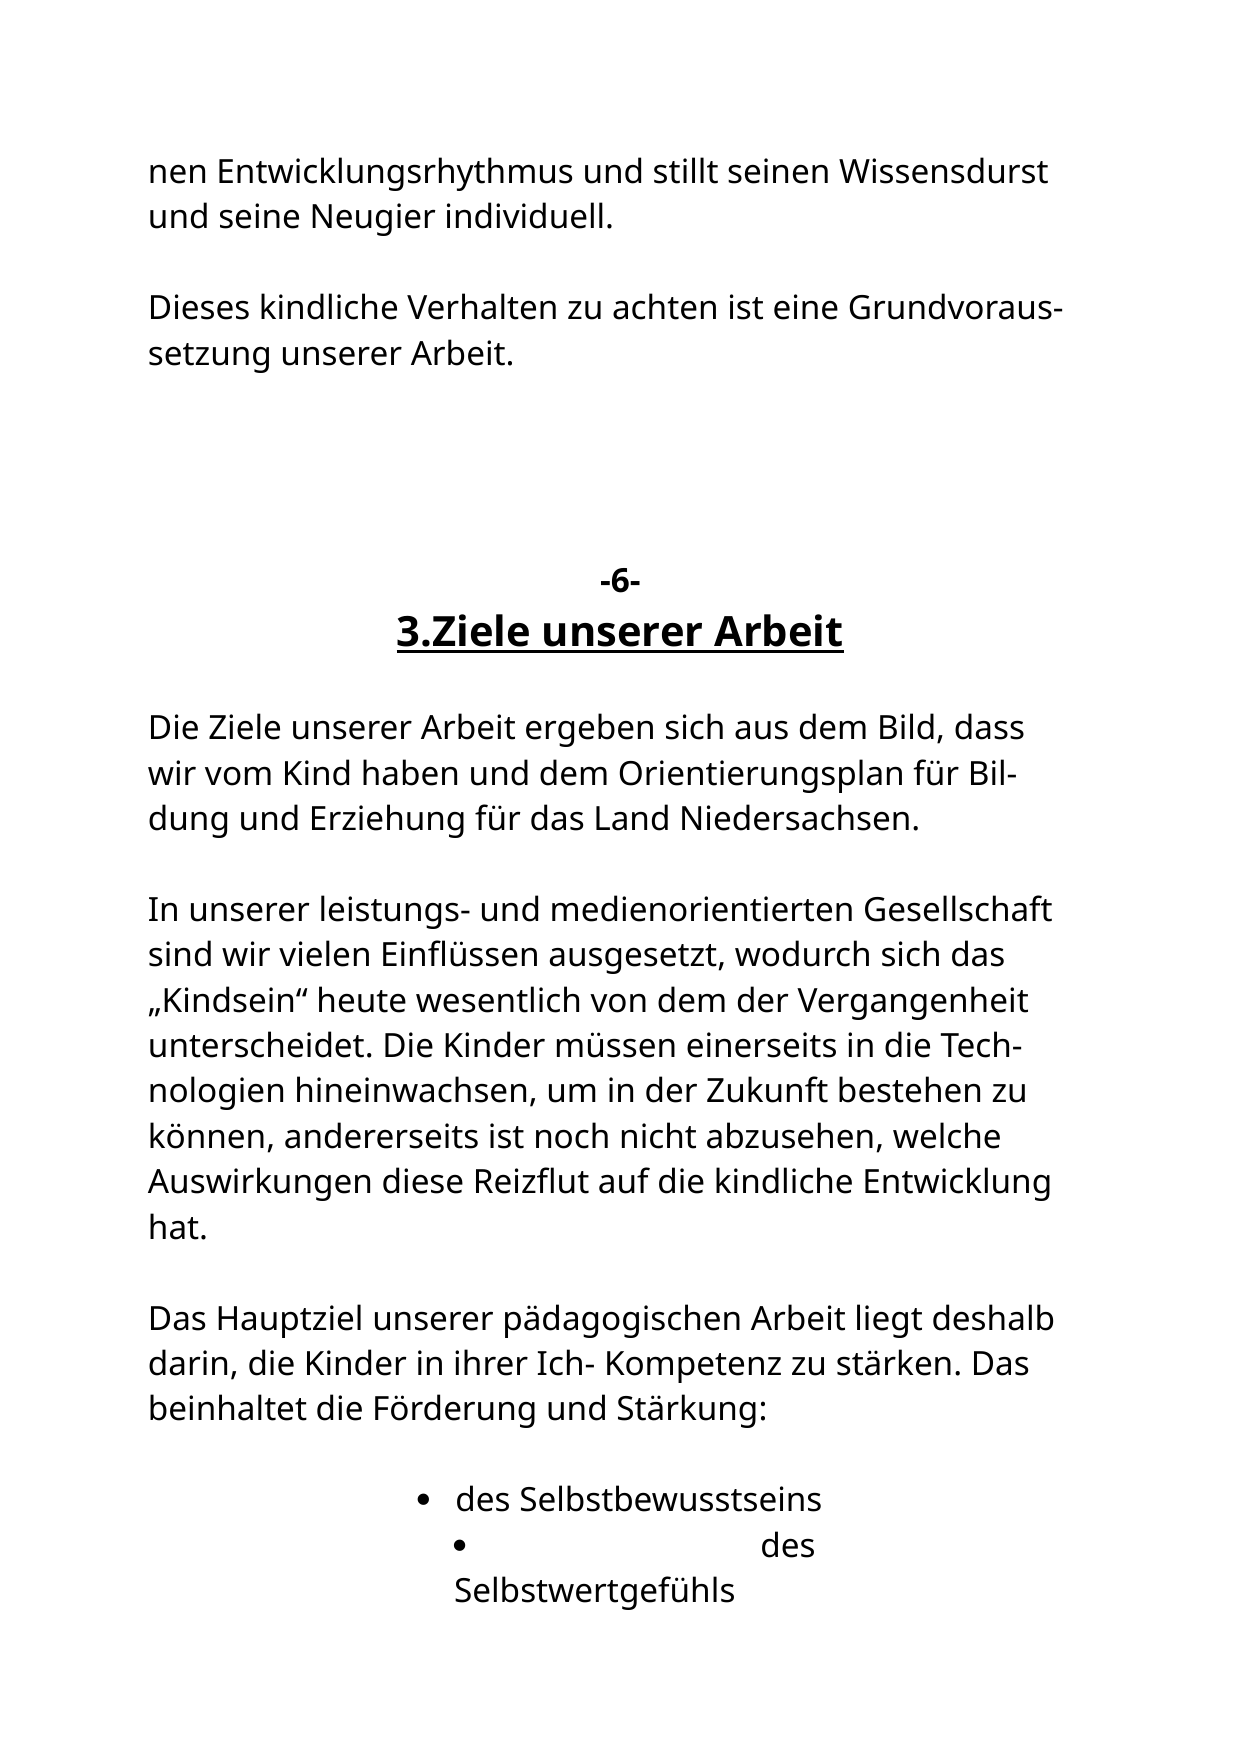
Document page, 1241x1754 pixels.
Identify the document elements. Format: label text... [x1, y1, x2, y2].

text können, andererseits ist noch nicht abzusehen, welche [148, 1113, 1093, 1158]
text dung und Erziehung für das Land Niedersachsen. [148, 795, 1093, 840]
text Das Hauptziel unserer pädagogischen Arbeit liegt deshalb [148, 1294, 1093, 1340]
text Dieses kindliche Verhalten zu achten ist eine Grundvoraus-setzung unserer Arbeit. [148, 284, 1093, 375]
text unterscheidet. Die Kinder müssen einerseits in die Tech- [148, 1022, 1093, 1067]
list des Selbstbewusstseins [148, 1476, 1093, 1521]
text Auswirkungen diese Reizflut auf die kindliche Entwicklung hat. [148, 1158, 1093, 1249]
list des Selbstwertgefühls [454, 1521, 1093, 1612]
text und seine Neugier individuell. [148, 193, 1093, 238]
text In unserer leistungs- und medienorientierten Gesellschaft sind wir vielen Einflüssen ausgesetzt, wodurch sich das „Kindsein“ heute wesentlich von dem der Vergangenheit [148, 886, 1093, 1022]
text -6- [148, 556, 1093, 602]
text nen Entwicklungsrhythmus und stillt seinen Wissensdurst [148, 148, 1093, 193]
text darin, die Kinder in ihrer Ich- Kompetenz zu stärken. Das [148, 1340, 1093, 1385]
text beinhaltet die Förderung und Stärkung: [148, 1385, 1093, 1431]
text nologien hineinwachsen, um in der Zukunft bestehen zu [148, 1067, 1093, 1113]
text 3.Ziele unserer Arbeit [148, 602, 1093, 658]
text wir vom Kind haben und dem Orientierungsplan für Bil- [148, 749, 1093, 795]
text Die Ziele unserer Arbeit ergeben sich aus dem Bild, dass [148, 704, 1093, 749]
